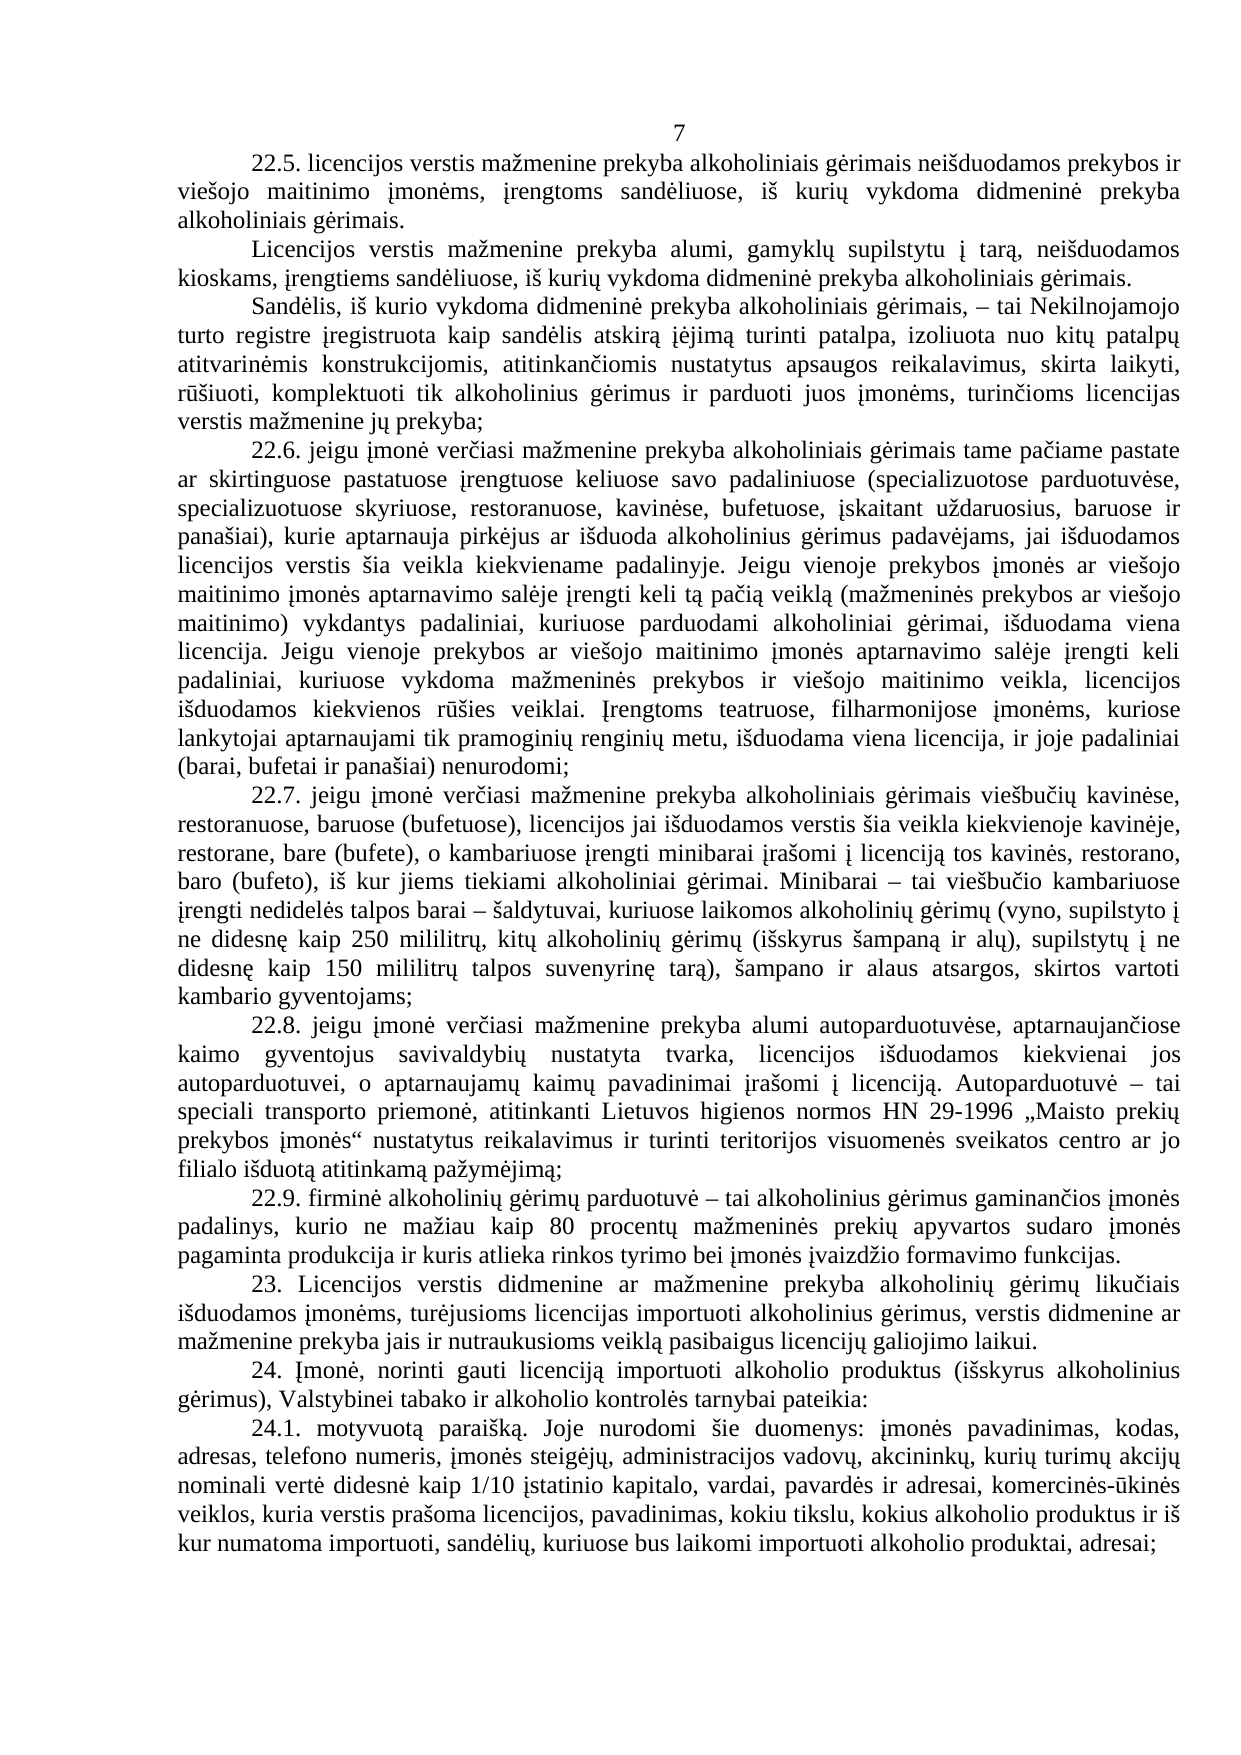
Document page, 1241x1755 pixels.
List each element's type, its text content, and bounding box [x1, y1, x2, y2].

text 22.8. jeigu įmonė verčiasi mažmenine prekyba alumi autoparduotuvėse, aptarnaujančiose kaimo gyventojus savivaldybių nustatyta tvarka, licencijos išduodamos kiekvienai jos autoparduotuvei, o aptarnaujamų kaimų pavadinimai įrašomi į licenciją. Autoparduotuvė – tai speciali transporto priemonė, atitinkanti Lietuvos higienos normos HN 29-1996 „Maisto prekių prekybos įmonės“ nustatytus reikalavimus ir turinti teritorijos visuomenės sveikatos centro ar jo filialo išduotą atitinkamą pažymėjimą; [177, 1010, 1181, 1183]
text 22.6. jeigu įmonė verčiasi mažmenine prekyba alkoholiniais gėrimais tame pačiame pastate ar skirtinguose pastatuose įrengtuose keliuose savo padaliniuose (specializuotose parduotuvėse, specializuotuose skyriuose, restoranuose, kavinėse, bufetuose, įskaitant uždaruosius, baruose ir panašiai), kurie aptarnauja pirkėjus ar išduoda alkoholinius gėrimus padavėjams, jai išduodamos licencijos verstis šia veikla kiekviename padalinyje. Jeigu vienoje prekybos įmonės ar viešojo maitinimo įmonės aptarnavimo salėje įrengti keli tą pačią veiklą (mažmeninės prekybos ar viešojo maitinimo) vykdantys padaliniai, kuriuose parduodami alkoholiniai gėrimai, išduodama viena licencija. Jeigu vienoje prekybos ar viešojo maitinimo įmonės aptarnavimo salėje įrengti keli padaliniai, kuriuose vykdoma mažmeninės prekybos ir viešojo maitinimo veikla, licencijos išduodamos kiekvienos rūšies veiklai. Įrengtoms teatruose, filharmonijose įmonėms, kuriose lankytojai aptarnaujami tik pramoginių renginių metu, išduodama viena licencija, ir joje padaliniai (barai, bufetai ir panašiai) nenurodomi; [177, 435, 1181, 780]
text 22.5. licencijos verstis mažmenine prekyba alkoholiniais gėrimais neišduodamos prekybos ir viešojo maitinimo įmonėms, įrengtoms sandėliuose, iš kurių vykdoma didmeninė prekyba alkoholiniais gėrimais. [177, 148, 1181, 234]
text Licencijos verstis mažmenine prekyba alumi, gamyklų supilstytu į tarą, neišduodamos kioskams, įrengtiems sandėliuose, iš kurių vykdoma didmeninė prekyba alkoholiniais gėrimais. [177, 234, 1181, 291]
text 22.9. firminė alkoholinių gėrimų parduotuvė – tai alkoholinius gėrimus gaminančios įmonės padalinys, kurio ne mažiau kaip 80 procentų mažmeninės prekių apyvartos sudaro įmonės pagaminta produkcija ir kuris atlieka rinkos tyrimo bei įmonės įvaizdžio formavimo funkcijas. [177, 1183, 1181, 1269]
text Sandėlis, iš kurio vykdoma didmeninė prekyba alkoholiniais gėrimais, – tai Nekilnojamojo turto registre įregistruota kaip sandėlis atskirą įėjimą turinti patalpa, izoliuota nuo kitų patalpų atitvarinėmis konstrukcijomis, atitinkančiomis nustatytus apsaugos reikalavimus, skirta laikyti, rūšiuoti, komplektuoti tik alkoholinius gėrimus ir parduoti juos įmonėms, turinčioms licencijas verstis mažmenine jų prekyba; [177, 291, 1181, 435]
text 24. Įmonė, norinti gauti licenciją importuoti alkoholio produktus (išskyrus alkoholinius gėrimus), Valstybinei tabako ir alkoholio kontrolės tarnybai pateikia: [177, 1355, 1181, 1413]
text 24.1. motyvuotą paraišką. Joje nurodomi šie duomenys: įmonės pavadinimas, kodas, adresas, telefono numeris, įmonės steigėjų, administracijos vadovų, akcininkų, kurių turimų akcijų nominali vertė didesnė kaip 1/10 įstatinio kapitalo, vardai, pavardės ir adresai, komercinės-ūkinės veiklos, kuria verstis prašoma licencijos, pavadinimas, kokiu tikslu, kokius alkoholio produktus ir iš kur numatoma importuoti, sandėlių, kuriuose bus laikomi importuoti alkoholio produktai, adresai; [177, 1413, 1181, 1556]
text 23. Licencijos verstis didmenine ar mažmenine prekyba alkoholinių gėrimų likučiais išduodamos įmonėms, turėjusioms licencijas importuoti alkoholinius gėrimus, verstis didmenine ar mažmenine prekyba jais ir nutraukusioms veiklą pasibaigus licencijų galiojimo laikui. [177, 1269, 1181, 1355]
text 22.7. jeigu įmonė verčiasi mažmenine prekyba alkoholiniais gėrimais viešbučių kavinėse, restoranuose, baruose (bufetuose), licencijos jai išduodamos verstis šia veikla kiekvienoje kavinėje, restorane, bare (bufete), o kambariuose įrengti minibarai įrašomi į licenciją tos kavinės, restorano, baro (bufeto), iš kur jiems tiekiami alkoholiniai gėrimai. Minibarai – tai viešbučio kambariuose įrengti nedidelės talpos barai – šaldytuvai, kuriuose laikomos alkoholinių gėrimų (vyno, supilstyto į ne didesnę kaip 250 mililitrų, kitų alkoholinių gėrimų (išskyrus šampaną ir alų), supilstytų į ne didesnę kaip 150 mililitrų talpos suvenyrinę tarą), šampano ir alaus atsargos, skirtos vartoti kambario gyventojams; [177, 780, 1181, 1010]
